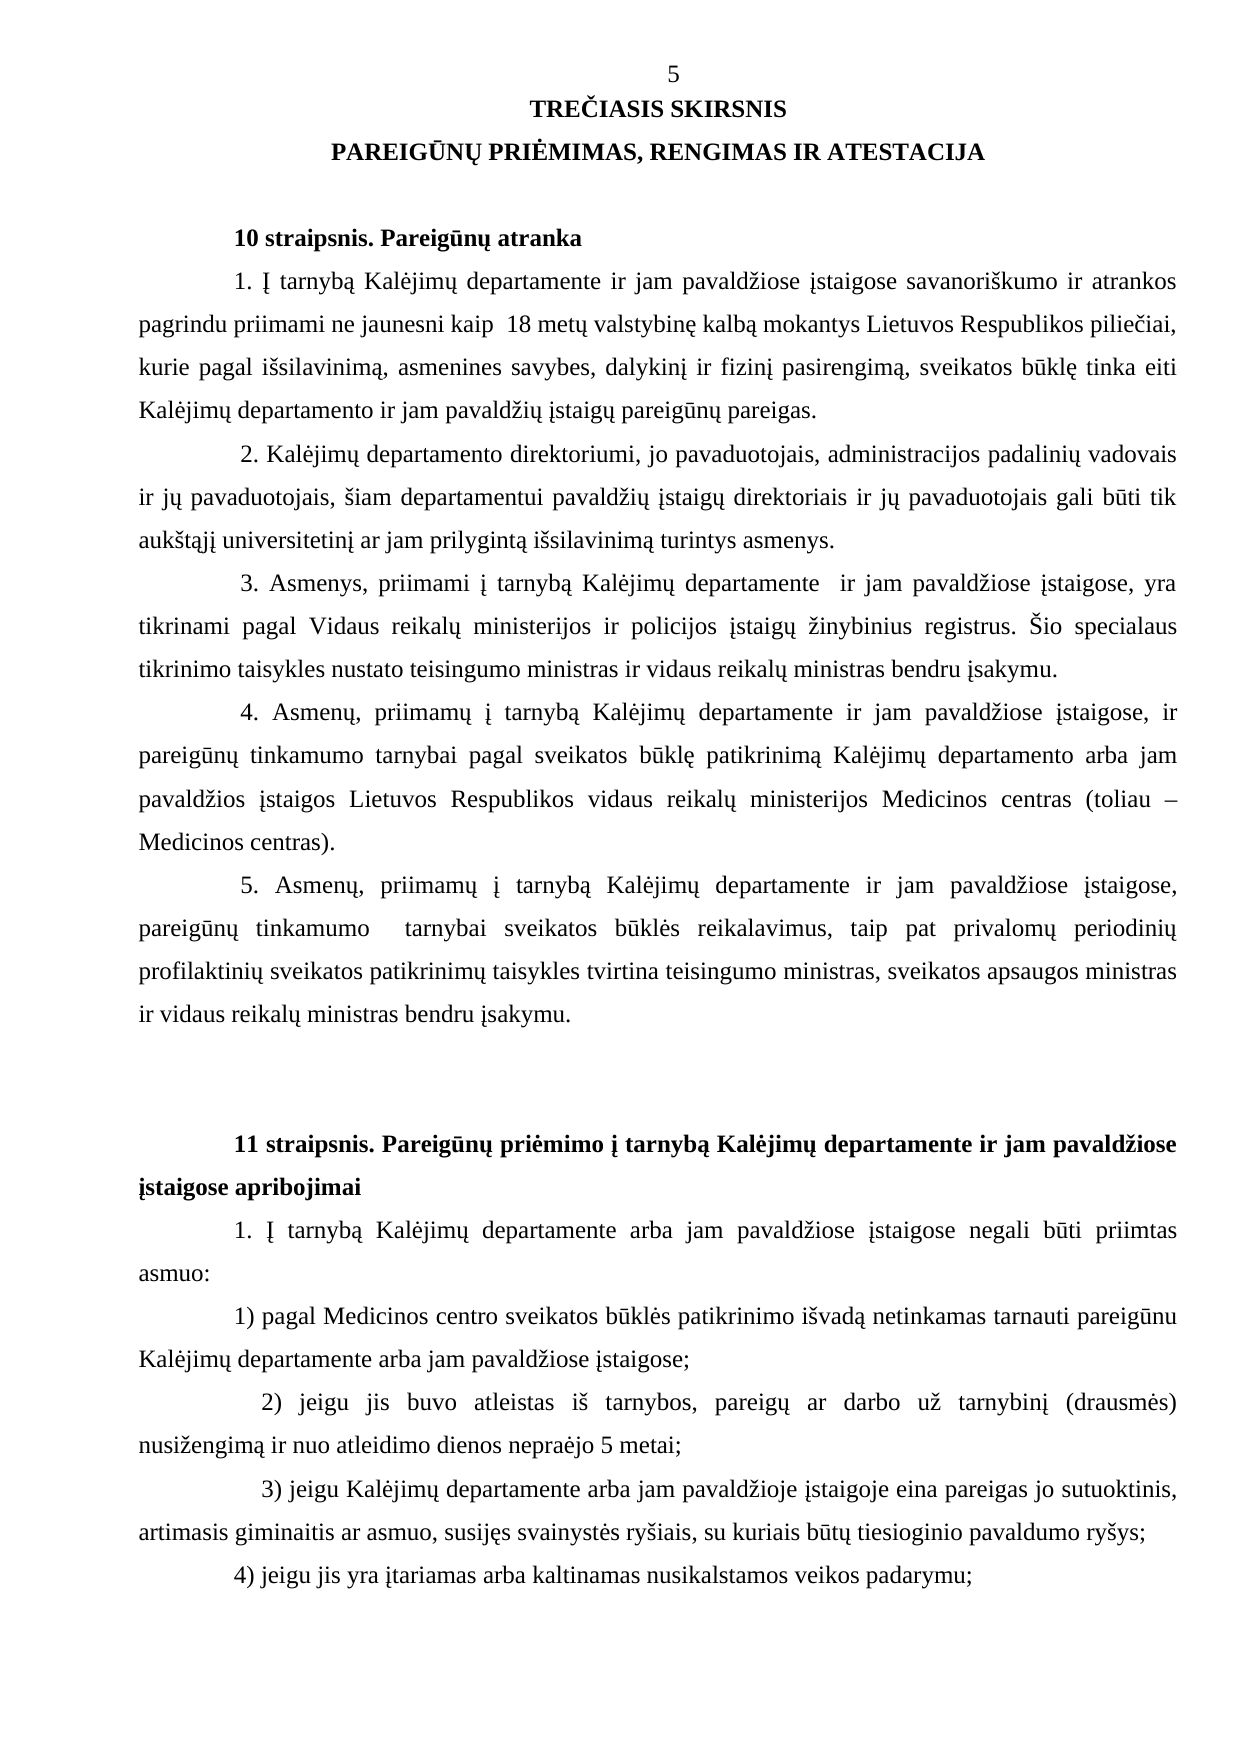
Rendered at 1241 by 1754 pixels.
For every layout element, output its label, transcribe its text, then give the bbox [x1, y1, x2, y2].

text 4) jeigu jis yra įtariamas arba kaltinamas nusikalstamos veikos padarymu; [138, 1560, 1178, 1589]
text 11 straipsnis. Pareigūnų priėmimo į tarnybą Kalėjimų departamente ir jam pavaldžiose įstaigose apribojimai [138, 1129, 1178, 1201]
text 1. Į tarnybą Kalėjimų departamente ir jam pavaldžiose įstaigose savanoriškumo ir atrankos pagrindu priimami ne jaunesni kaip 18 metų valstybinę kalbą mokantys Lietuvos Respublikos piliečiai, kurie pagal išsilavinimą, asmenines savybes, dalykinį ir fizinį pasirengimą, sveikatos būklę tinka eiti Kalėjimų departamento ir jam pavaldžių įstaigų pareigūnų pareigas. [138, 266, 1178, 424]
text 4. Asmenų, priimamų į tarnybą Kalėjimų departamente ir jam pavaldžiose įstaigose, ir pareigūnų tinkamumo tarnybai pagal sveikatos būklę patikrinimą Kalėjimų departamento arba jam pavaldžios įstaigos Lietuvos Respublikos vidaus reikalų ministerijos Medicinos centras (toliau – Medicinos centras). [138, 697, 1178, 856]
text TREČIASIS SKIRSNIS [138, 94, 1178, 122]
text 2. Kalėjimų departamento direktoriumi, jo pavaduotojais, administracijos padalinių vadovais ir jų pavaduotojais, šiam departamentui pavaldžių įstaigų direktoriais ir jų pavaduotojais gali būti tik aukštąjį universitetinį ar jam prilygintą išsilavinimą turintys asmenys. [138, 439, 1178, 554]
text 10 straipsnis. Pareigūnų atranka [138, 223, 1178, 252]
text 1. Į tarnybą Kalėjimų departamente arba jam pavaldžiose įstaigose negali būti priimtas asmuo: [138, 1215, 1178, 1287]
text PAREIGŪNŲ PRIĖMIMAS, RENGIMAS IR ATESTACIJA [138, 137, 1178, 166]
text 3. Asmenys, priimami į tarnybą Kalėjimų departamente ir jam pavaldžiose įstaigose, yra tikrinami pagal Vidaus reikalų ministerijos ir policijos įstaigų žinybinius registrus. Šio specialaus tikrinimo taisykles nustato teisingumo ministras ir vidaus reikalų ministras bendru įsakymu. [138, 568, 1178, 683]
text 5. Asmenų, priimamų į tarnybą Kalėjimų departamente ir jam pavaldžiose įstaigose, pareigūnų tinkamumo tarnybai sveikatos būklės reikalavimus, taip pat privalomų periodinių profilaktinių sveikatos patikrinimų taisykles tvirtina teisingumo ministras, sveikatos apsaugos ministras ir vidaus reikalų ministras bendru įsakymu. [138, 870, 1178, 1028]
text 3) jeigu Kalėjimų departamente arba jam pavaldžioje įstaigoje eina pareigas jo sutuoktinis, artimasis giminaitis ar asmuo, susijęs svainystės ryšiais, su kuriais būtų tiesioginio pavaldumo ryšys; [138, 1474, 1178, 1546]
text 2) jeigu jis buvo atleistas iš tarnybos, pareigų ar darbo už tarnybinį (drausmės) nusižengimą ir nuo atleidimo dienos nepraėjo 5 metai; [138, 1387, 1178, 1459]
text 1) pagal Medicinos centro sveikatos būklės patikrinimo išvadą netinkamas tarnauti pareigūnu Kalėjimų departamente arba jam pavaldžiose įstaigose; [138, 1301, 1178, 1373]
